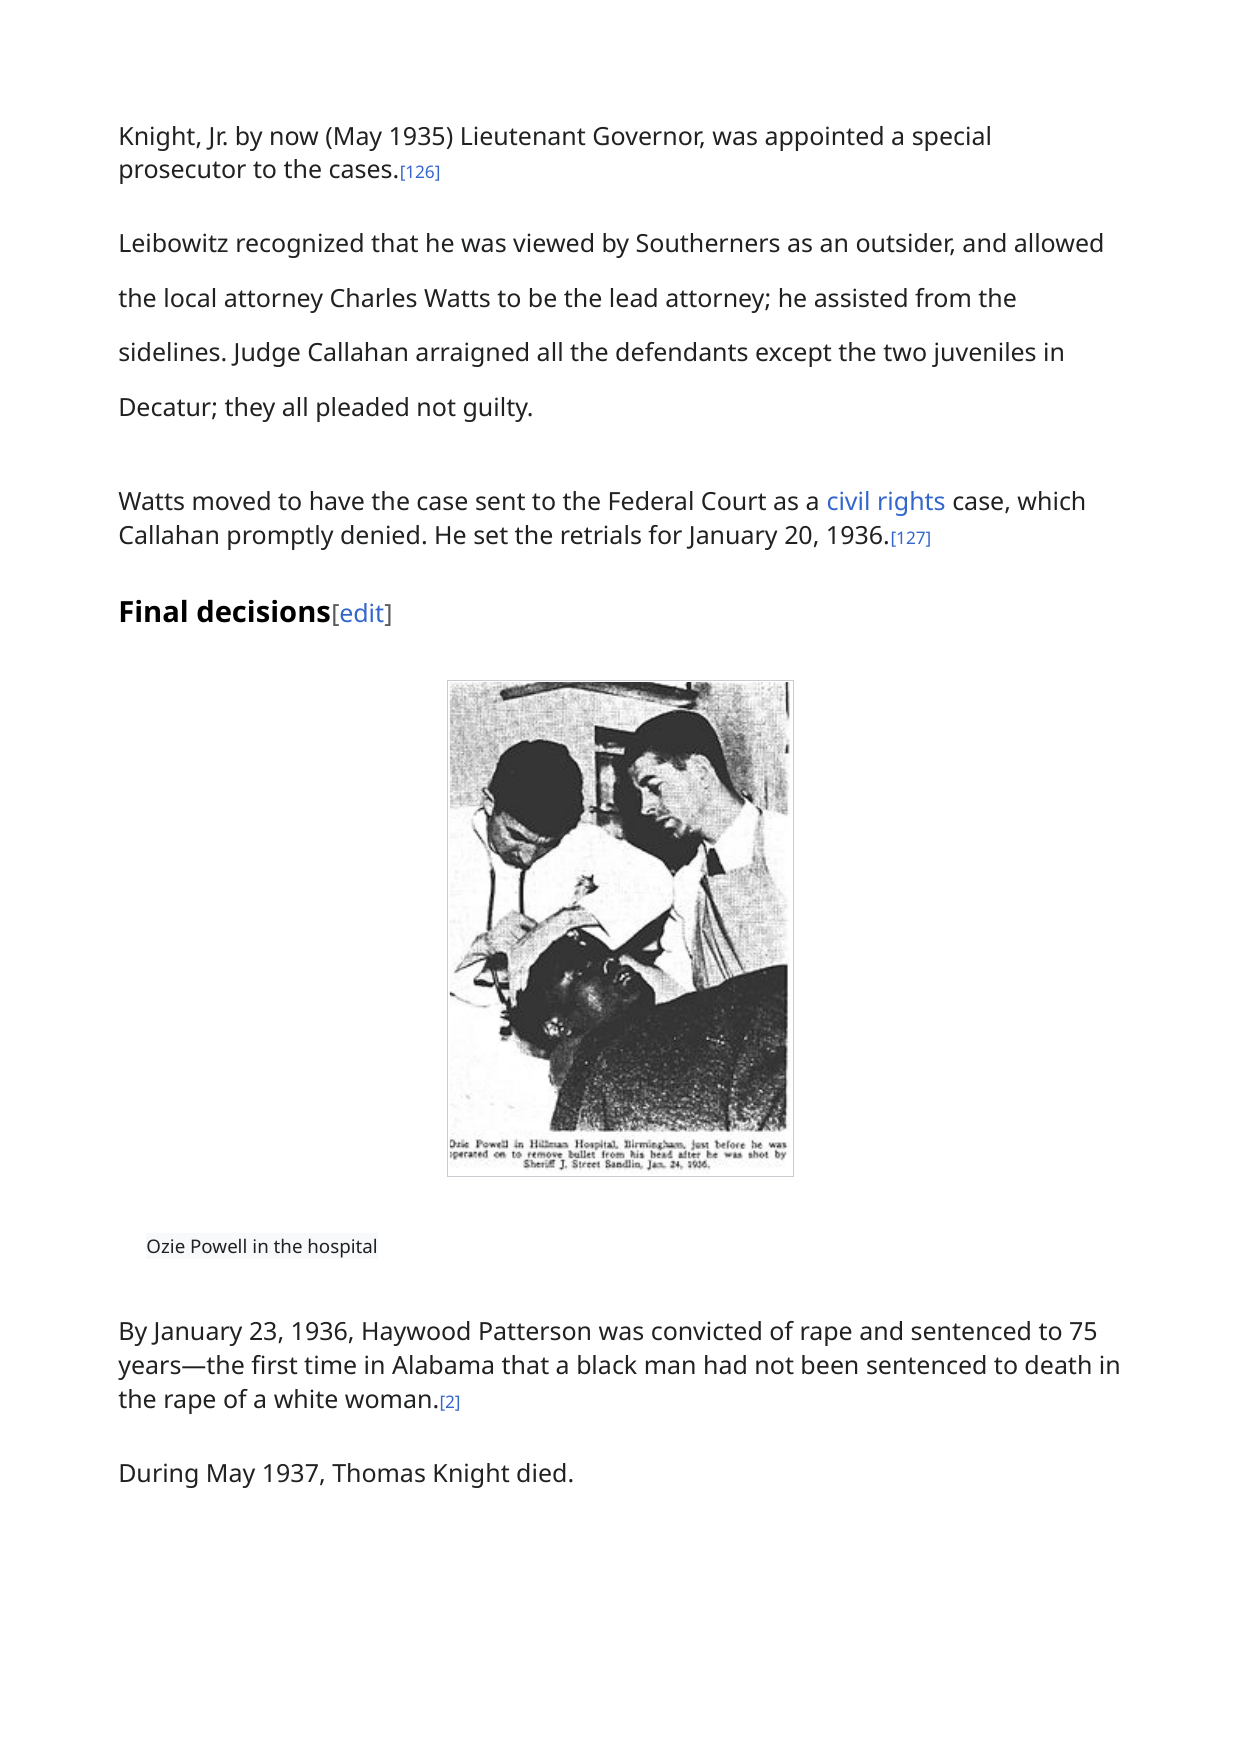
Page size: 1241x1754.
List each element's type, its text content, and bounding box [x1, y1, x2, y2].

text Watts moved to have the case sent to the Federal Court as a civil rights case, which Callahan promptly denied. He set the retrials for January 20, 1936.[127] [118, 483, 1122, 551]
subtitle Final decisions[edit] [118, 591, 1122, 631]
picture [449, 682, 791, 1174]
text During May 1937, Thomas Knight died. [118, 1455, 1122, 1489]
text By January 23, 1936, Haywood Patterson was convicted of rape and sentenced to 75 years—the first time in Alabama that a black man had not been sentenced to death in the rape of a white woman.[2] [118, 1313, 1122, 1416]
text Ozie Powell in the hospital [123, 1233, 1122, 1259]
text Knight, Jr. by now (May 1935) Lieutenant Governor, was appointed a special prosecutor to the cases.[126] [118, 118, 1122, 186]
text Leibowitz recognized that he was viewed by Southerners as an outsider, and allowed the local attorney Charles Watts to be the lead attorney; he assisted from the sidelines. Judge Callahan arraigned all the defendants except the two juveniles in Decatur; they all pleaded not guilty. [118, 226, 1122, 423]
